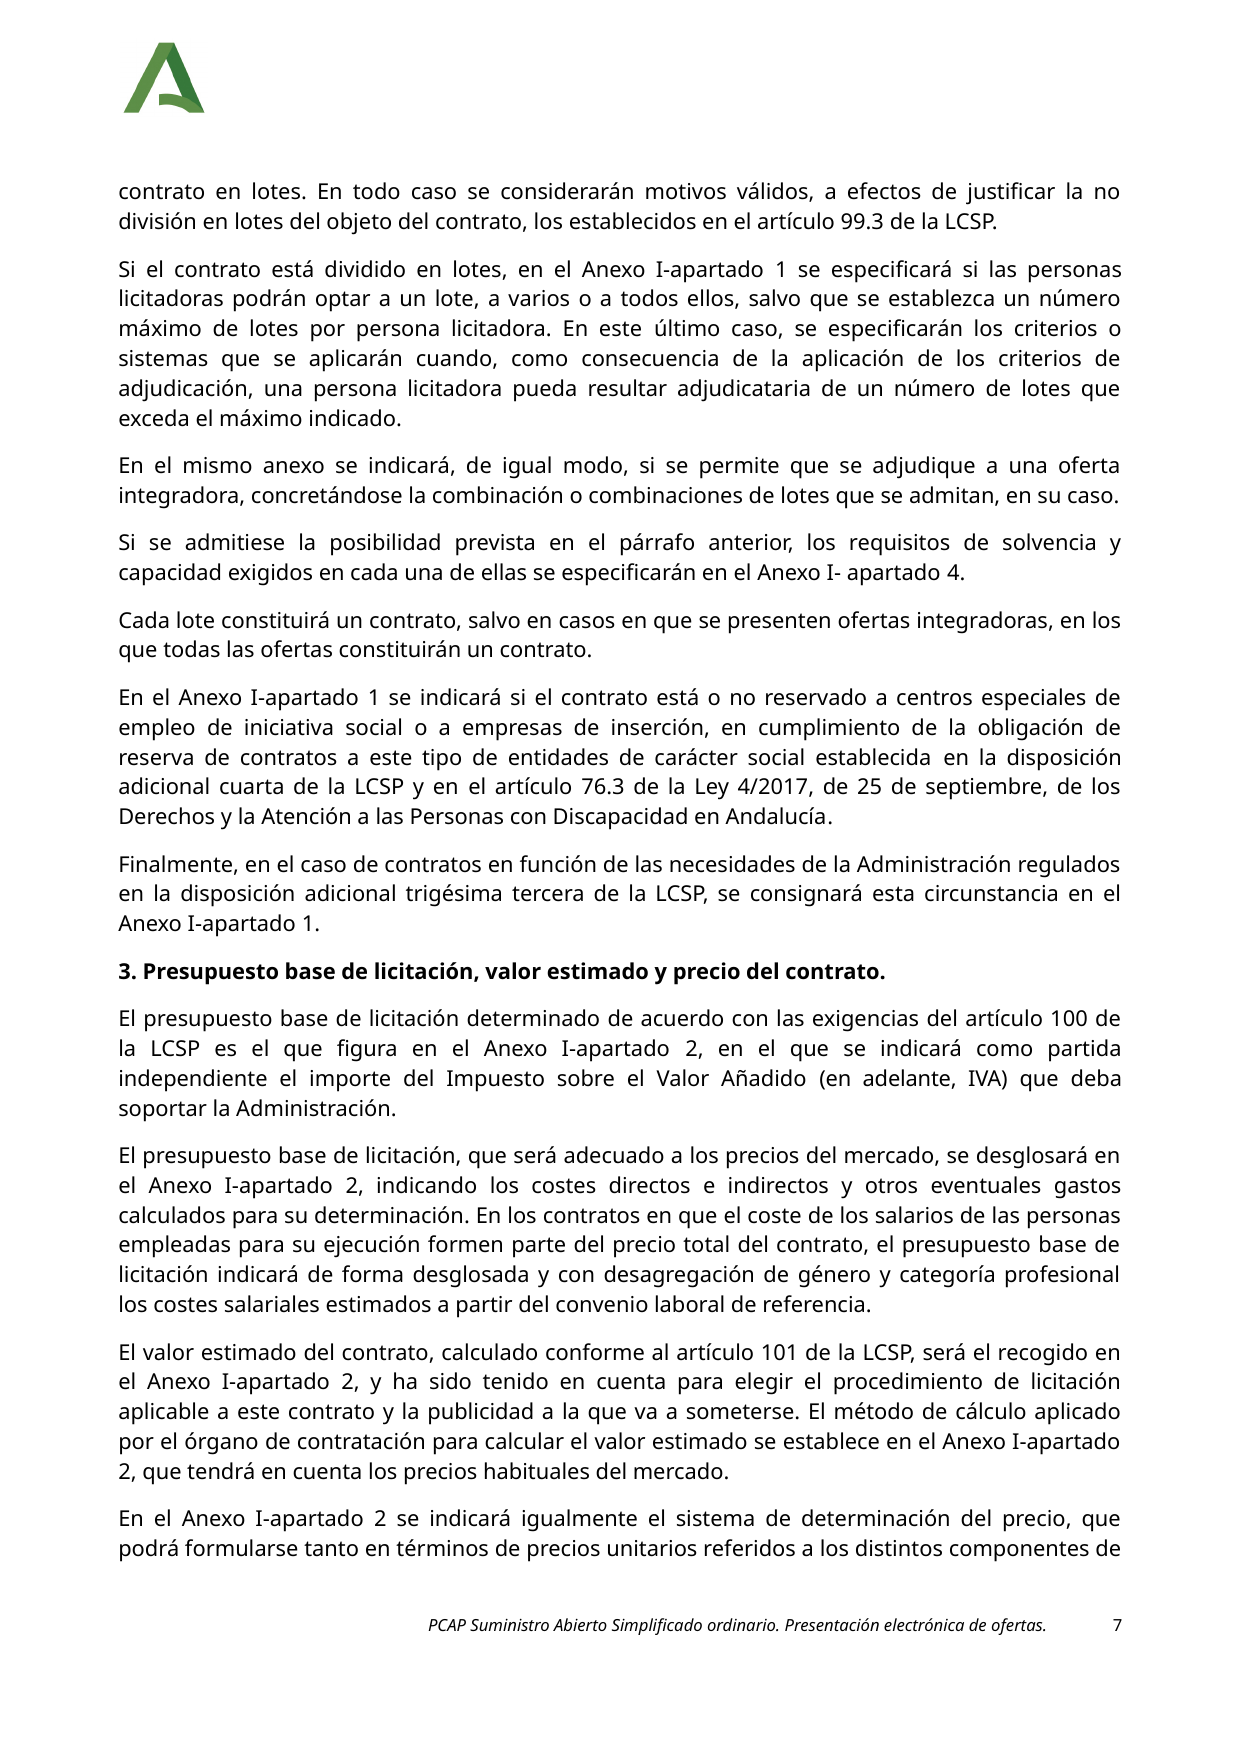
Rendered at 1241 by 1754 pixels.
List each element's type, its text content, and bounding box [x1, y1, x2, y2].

text El presupuesto base de licitación determinado de acuerdo con las exigencias del artículo 100 de la LCSP es el que figura en el Anexo I-apartado 2, en el que se indicará como partida independiente el importe del Impuesto sobre el Valor Añadido (en adelante, IVA) que deba soportar la Administración. [118, 1003, 1122, 1122]
text En el mismo anexo se indicará, de igual modo, si se permite que se adjudique a una oferta integradora, concretándose la combinación o combinaciones de lotes que se admitan, en su caso. [118, 450, 1122, 510]
text En el Anexo I-apartado 1 se indicará si el contrato está o no reservado a centros especiales de empleo de iniciativa social o a empresas de inserción, en cumplimiento de la obligación de reserva de contratos a este tipo de entidades de carácter social establecida en la disposición adicional cuarta de la LCSP y en el artículo 76.3 de la Ley 4/2017, de 25 de septiembre, de los Derechos y la Atención a las Personas con Discapacidad en Andalucía. [118, 682, 1122, 831]
text contrato en lotes. En todo caso se considerarán motivos válidos, a efectos de justificar la no división en lotes del objeto del contrato, los establecidos en el artículo 99.3 de la LCSP. [118, 176, 1122, 236]
text Finalmente, en el caso de contratos en función de las necesidades de la Administración regulados en la disposición adicional trigésima tercera de la LCSP, se consignará esta circunstancia en el Anexo I-apartado 1. [118, 849, 1122, 938]
text Cada lote constituirá un contrato, salvo en casos en que se presenten ofertas integradoras, en los que todas las ofertas constituirán un contrato. [118, 605, 1122, 664]
text El presupuesto base de licitación, que será adecuado a los precios del mercado, se desglosará en el Anexo I-apartado 2, indicando los costes directos e indirectos y otros eventuales gastos calculados para su determinación. En los contratos en que el coste de los salarios de las personas empleadas para su ejecución formen parte del precio total del contrato, el presupuesto base de licitación indicará de forma desglosada y con desagregación de género y categoría profesional los costes salariales estimados a partir del convenio laboral de referencia. [118, 1140, 1122, 1319]
text Si se admitiese la posibilidad prevista en el párrafo anterior, los requisitos de solvencia y capacidad exigidos en cada una de ellas se especificarán en el Anexo I- apartado 4. [118, 527, 1122, 587]
text Si el contrato está dividido en lotes, en el Anexo I-apartado 1 se especificará si las personas licitadoras podrán optar a un lote, a varios o a todos ellos, salvo que se establezca un número máximo de lotes por persona licitadora. En este último caso, se especificarán los criterios o sistemas que se aplicarán cuando, como consecuencia de la aplicación de los criterios de adjudicación, una persona licitadora pueda resultar adjudicataria de un número de lotes que exceda el máximo indicado. [118, 254, 1122, 432]
text En el Anexo I-apartado 2 se indicará igualmente el sistema de determinación del precio, que podrá formularse tanto en términos de precios unitarios referidos a los distintos componentes de [118, 1503, 1122, 1563]
text El valor estimado del contrato, calculado conforme al artículo 101 de la LCSP, será el recogido en el Anexo I-apartado 2, y ha sido tenido en cuenta para elegir el procedimiento de licitación aplicable a este contrato y la publicidad a la que va a someterse. El método de cálculo aplicado por el órgano de contratación para calcular el valor estimado se establece en el Anexo I-apartado 2, que tendrá en cuenta los precios habituales del mercado. [118, 1337, 1122, 1486]
picture [119, 38, 209, 117]
subtitle 3. Presupuesto base de licitación, valor estimado y precio del contrato. [118, 956, 1122, 986]
